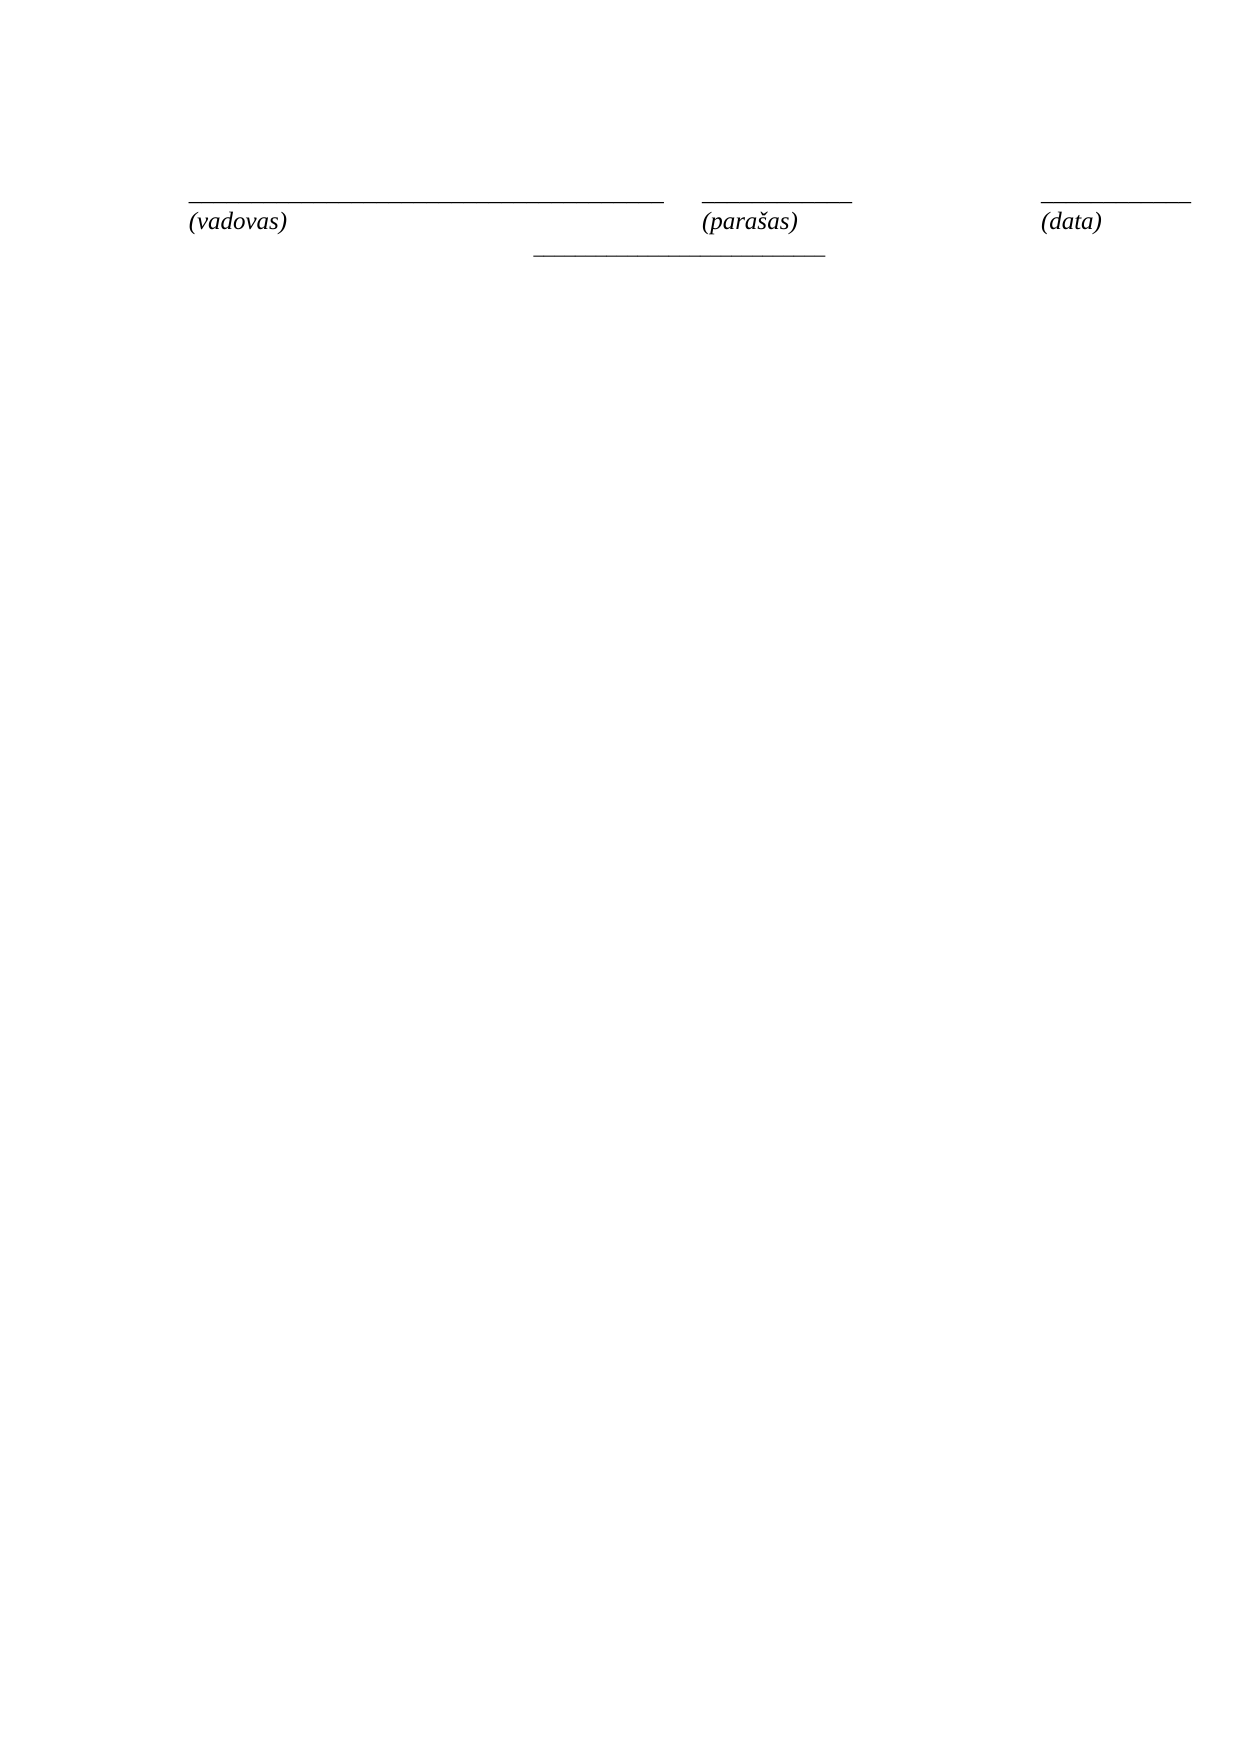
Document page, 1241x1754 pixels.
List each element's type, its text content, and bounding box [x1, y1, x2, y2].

table_cell ______________________________________ (vadovas) [177, 177, 691, 235]
table_cell ____________ (data) [1030, 177, 1240, 235]
table_cell ____________ (parašas) [691, 177, 1029, 235]
text ____________________________ [177, 235, 1181, 259]
